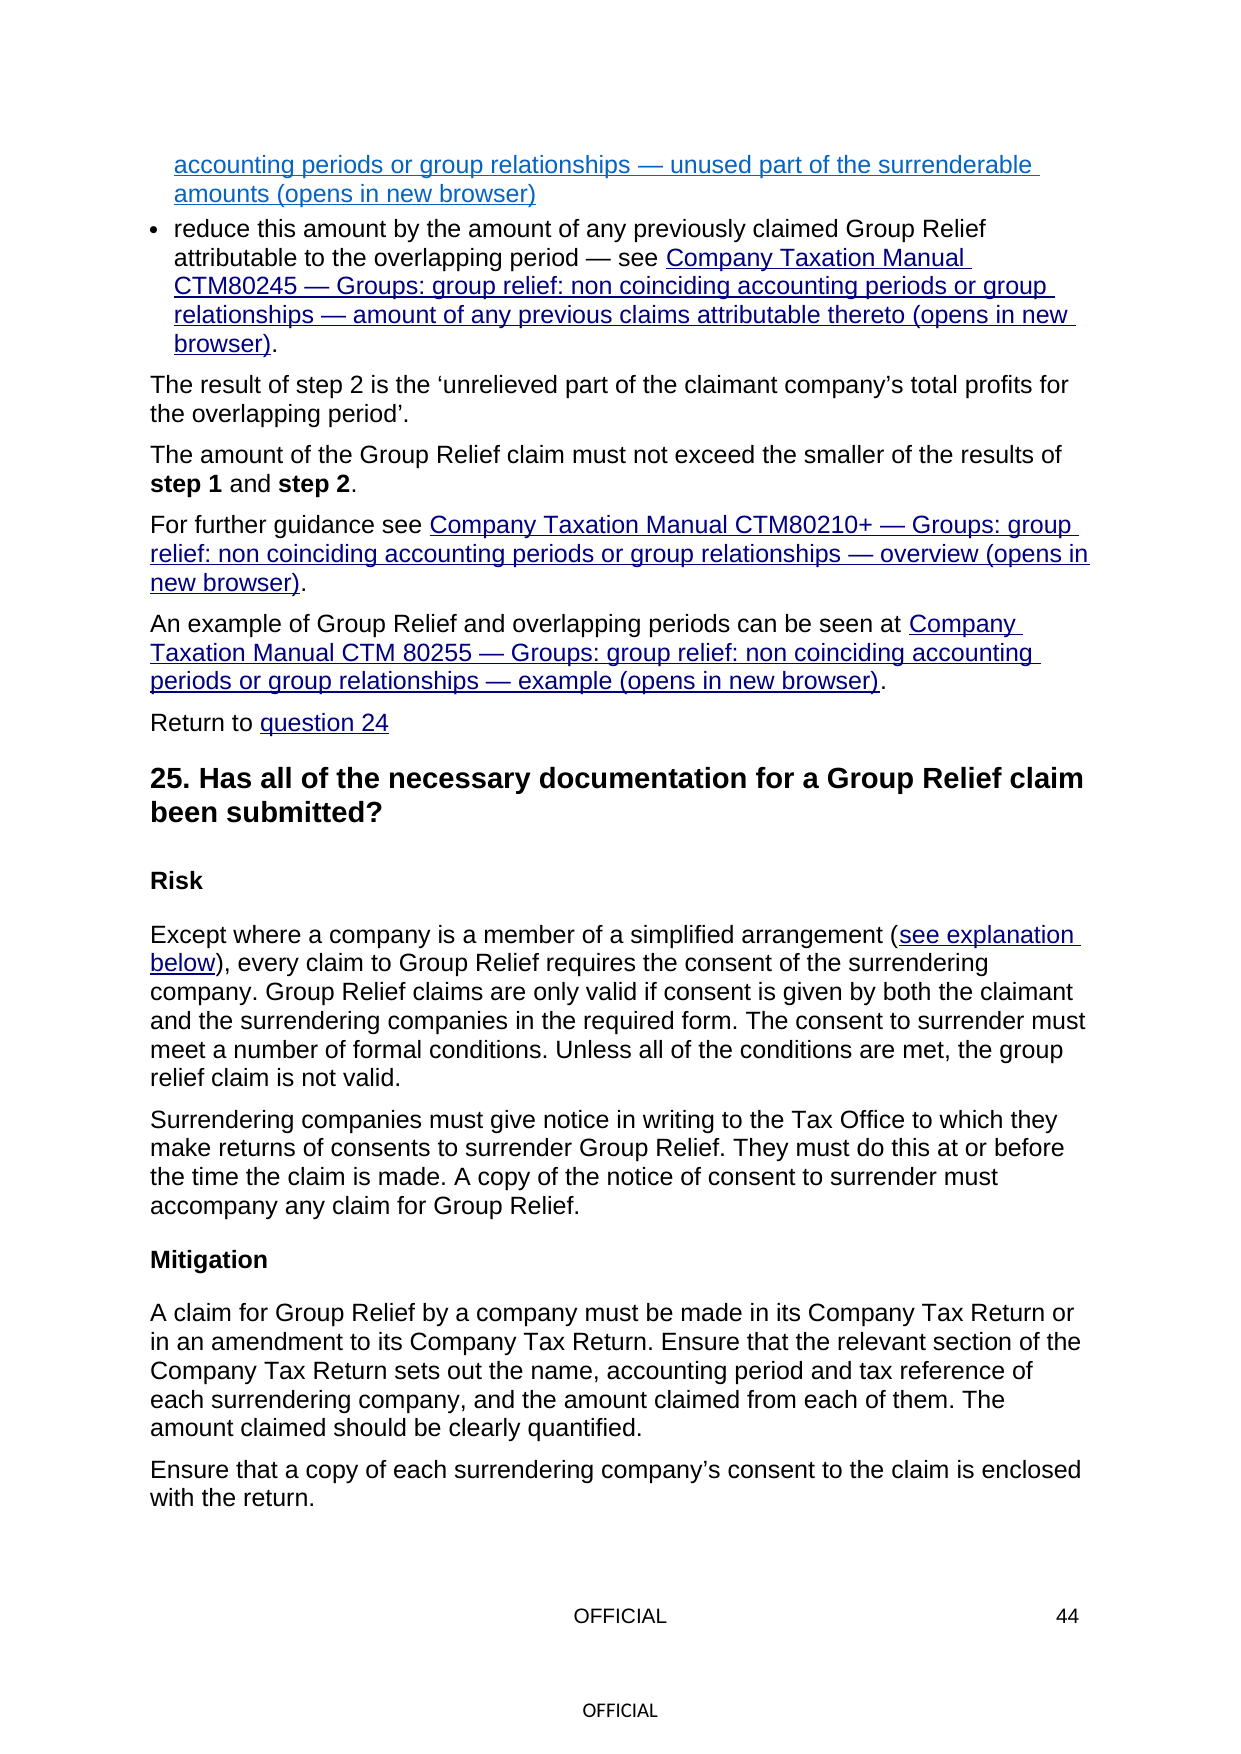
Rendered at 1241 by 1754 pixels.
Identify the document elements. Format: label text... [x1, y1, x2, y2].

subtitle Mitigation [150, 1244, 1090, 1273]
text The amount of the Group Relief claim must not exceed the smaller of the results of step 1 and step 2. [150, 440, 1090, 497]
text A claim for Group Relief by a company must be made in its Company Tax Return or in an amendment to its Company Tax Return. Ensure that the relevant section of the Company Tax Return sets out the name, accounting period and tax reference of each surrendering company, and the amount claimed from each of them. The amount claimed should be clearly quantified. [150, 1298, 1090, 1442]
text Except where a company is a member of a simplified arrangement (see explanation below), every claim to Group Relief requires the consent of the surrendering company. Group Relief claims are only valid if consent is given by both the claimant and the surrendering companies in the required form. The consent to surrender must meet a number of formal conditions. Unless all of the conditions are met, the group relief claim is not valid. [150, 919, 1090, 1092]
subtitle Risk [150, 866, 1090, 894]
text For further guidance see Company Taxation Manual CTM80210+ — Groups: group relief: non coinciding accounting periods or group relationships — overview (opens in [150, 510, 1090, 564]
subtitle 25. Has all of the necessary documentation for a Group Relief claim been submitted? [150, 761, 1090, 828]
list reduce this amount by the amount of any previously claimed Group Relief attributable to the overlapping period — see Company Taxation Manual CTM80245 — Groups: group relief: non coinciding accounting periods or group relationships — amount of any previous claims attributable thereto (opens in new browser). [150, 214, 1090, 357]
text Return to question 24 [150, 707, 1090, 736]
text An example of Group Relief and overlapping periods can be seen at Company Taxation Manual CTM 80255 — Groups: group relief: non coinciding accounting periods or group relationships — example (opens in new browser). [150, 609, 1090, 695]
text Surrendering companies must give notice in writing to the Tax Office to which they make returns of consents to surrender Group Relief. They must do this at or before the time the claim is made. A copy of the notice of consent to surrender must accompany any claim for Group Relief. [150, 1104, 1090, 1219]
list accounting periods or group relationships — unused part of the surrenderable amounts (opens in new browser) [150, 150, 1090, 207]
text Ensure that a copy of each surrendering company’s consent to the claim is enclosed with the return. [150, 1454, 1090, 1512]
text new browser). [150, 565, 1090, 596]
text The result of step 2 is the ‘unrelieved part of the claimant company’s total profits for the overlapping period’. [150, 370, 1090, 427]
